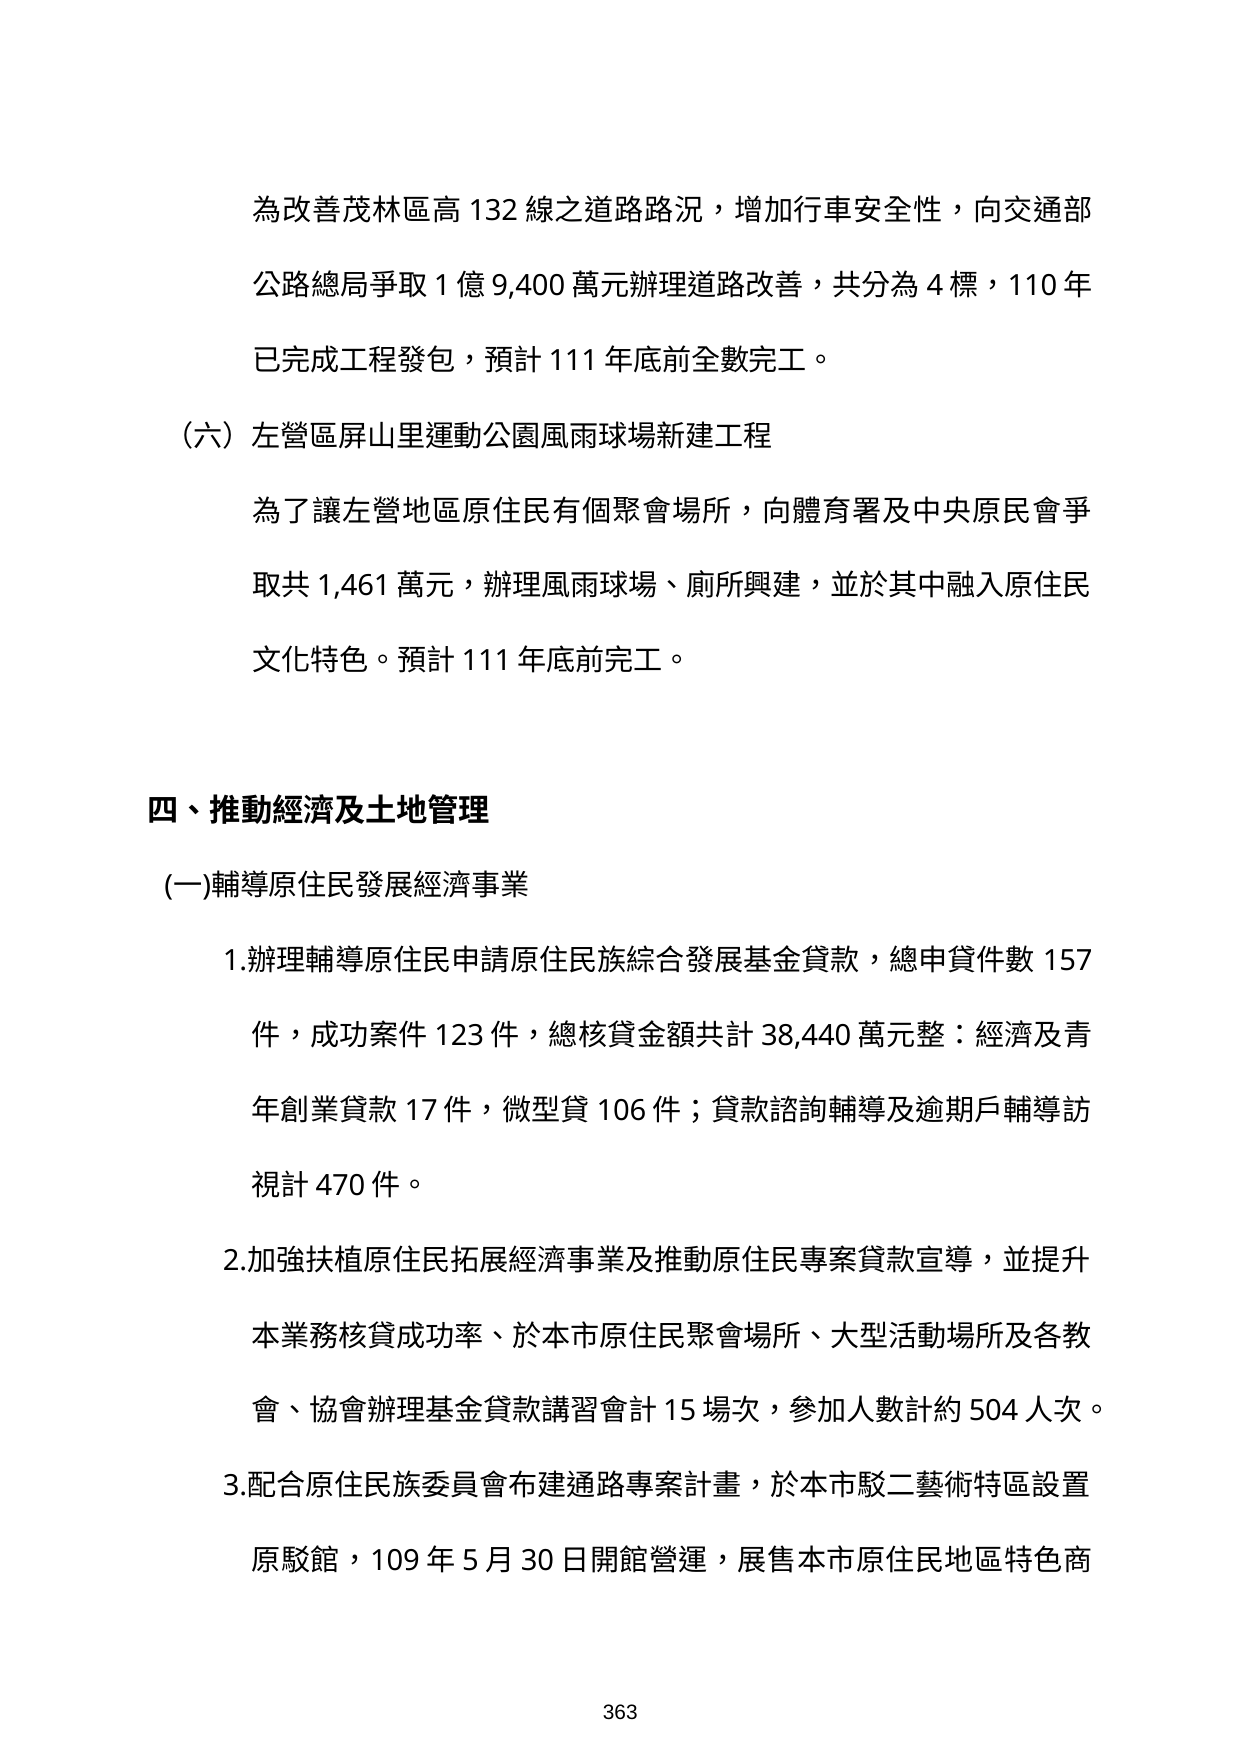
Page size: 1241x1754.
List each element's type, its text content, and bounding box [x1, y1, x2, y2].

text 為改善茂林區高132線之道路路況，增加行車安全性，向交通部公路總局爭取1億9,400萬元辦理道路改善，共分為4標，110年已完成工程發包，預計111年底前全數完工。 [253, 164, 1092, 389]
text 2.加強扶植原住民拓展經濟事業及推動原住民專案貸款宣導，並提升本業務核貸成功率、於本市原住民聚會場所、大型活動場所及各教會、協會辦理基金貸款講習會計15場次，參加人數計約504人次。 [223, 1214, 1092, 1439]
text 1.辦理輔導原住民申請原住民族綜合發展基金貸款，總申貸件數157件，成功案件123件，總核貸金額共計38,440萬元整：經濟及青年創業貸款17件，微型貸106件；貸款諮詢輔導及逾期戶輔導訪視計470件。 [223, 914, 1092, 1214]
text 3.配合原住民族委員會布建通路專案計畫，於本市駁二藝術特區設置原駁館，109年5月30日開館營運，展售本市原住民地區特色商 [223, 1439, 1092, 1589]
text 四、推動經濟及土地管理 [148, 764, 1092, 839]
text 為了讓左營地區原住民有個聚會場所，向體育署及中央原民會爭取共1,461萬元，辦理風雨球場、廁所興建，並於其中融入原住民文化特色。預計111年底前完工。 [253, 464, 1092, 689]
text (一)輔導原住民發展經濟事業 [164, 839, 1092, 914]
text （六）左營區屏山里運動公園風雨球場新建工程 [164, 389, 1092, 464]
